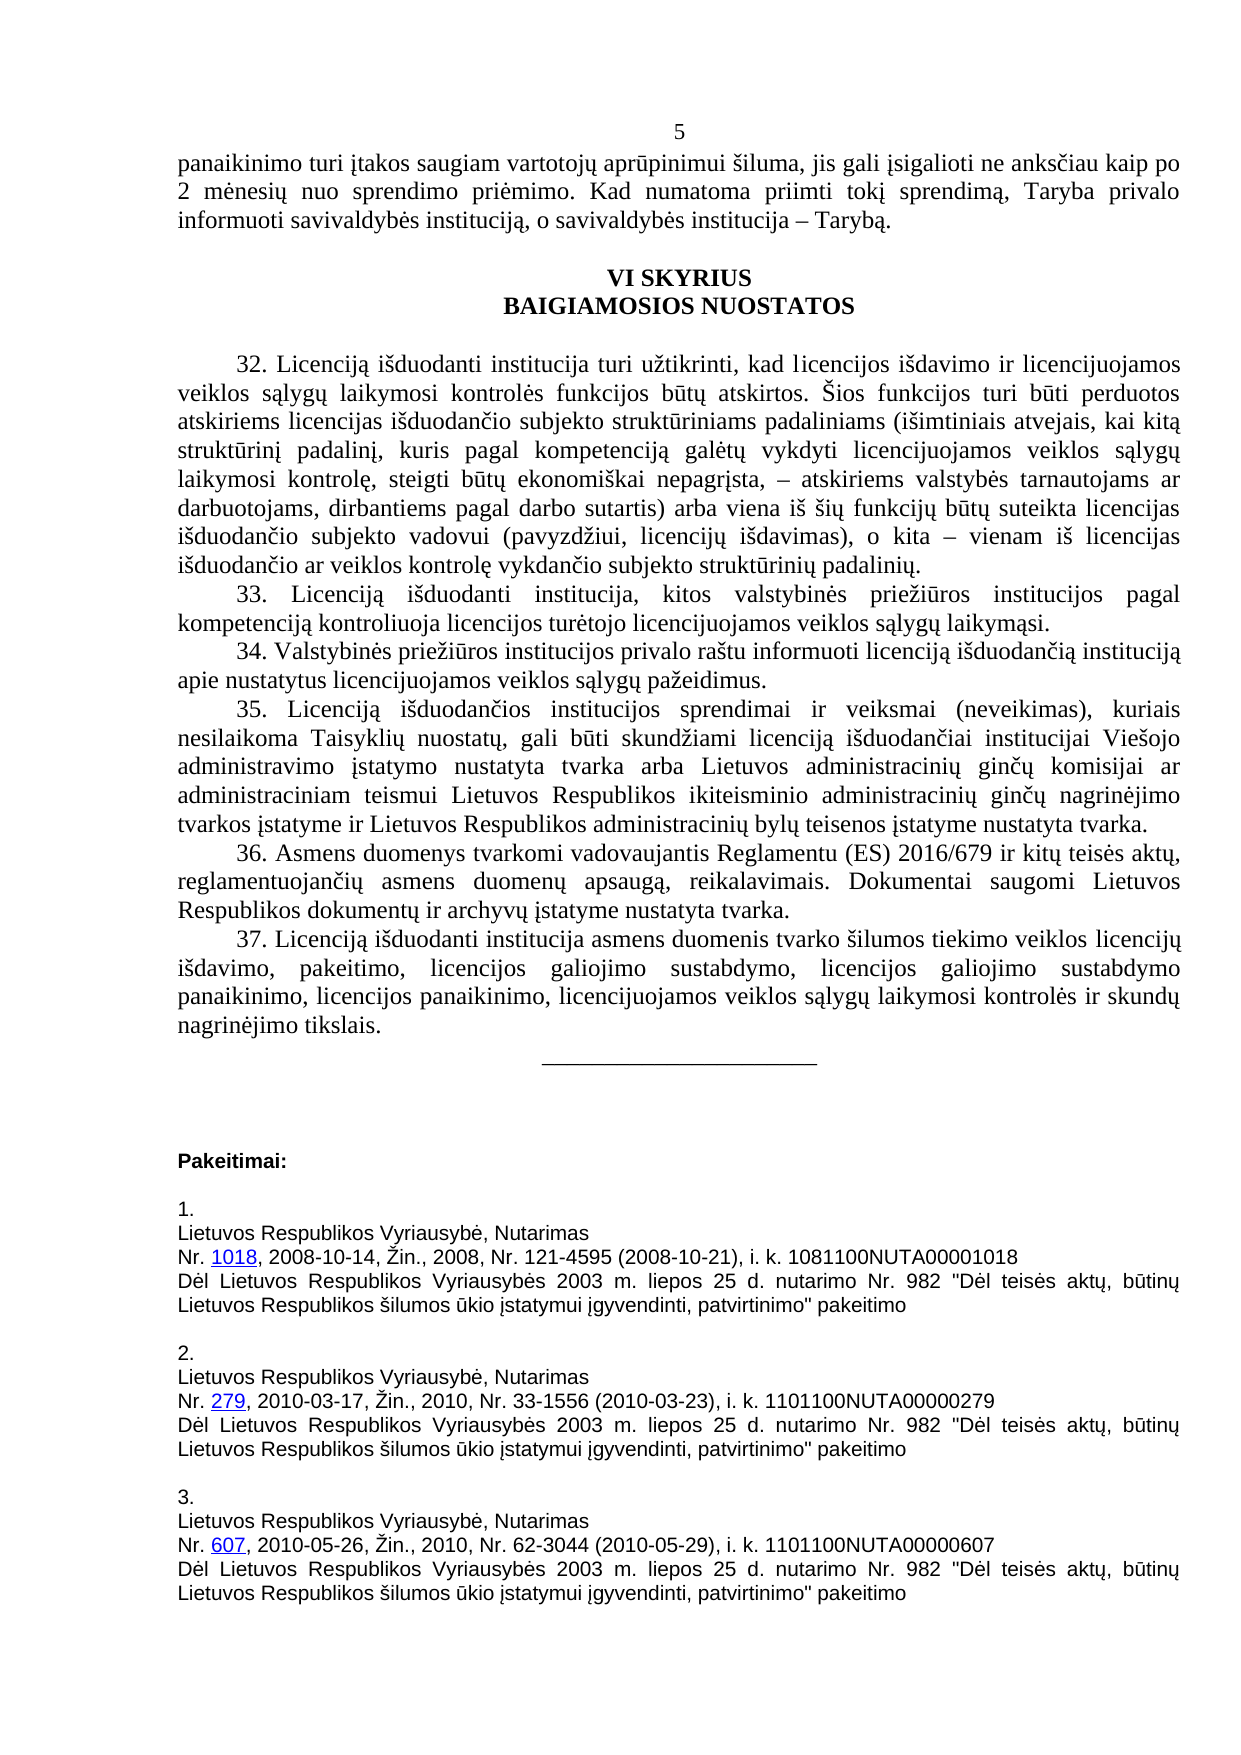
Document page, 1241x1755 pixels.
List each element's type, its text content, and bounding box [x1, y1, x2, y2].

text panaikinimo turi įtakos saugiam vartotojų aprūpinimui šiluma, jis gali įsigalioti ne anksčiau kaip po 2 mėnesių nuo sprendimo priėmimo. Kad numatoma priimti tokį sprendimą, Taryba privalo informuoti savivaldybės instituciją, o savivaldybės institucija – Tarybą. [177, 148, 1181, 234]
text Dėl Lietuvos Respublikos Vyriausybės 2003 m. liepos 25 d. nutarimo Nr. 982 "Dėl teisės aktų, būtinų Lietuvos Respublikos šilumos ūkio įstatymui įgyvendinti, patvirtinimo" pakeitimo [177, 1413, 1181, 1461]
text 37. Licenciją išduodanti institucija asmens duomenis tvarko šilumos tiekimo veiklos licencijų išdavimo, pakeitimo, licencijos galiojimo sustabdymo, licencijos galiojimo sustabdymo panaikinimo, licencijos panaikinimo, licencijuojamos veiklos sąlygų laikymosi kontrolės ir skundų nagrinėjimo tikslais. [177, 924, 1181, 1039]
text Pakeitimai: [177, 1149, 1181, 1173]
text 36. Asmens duomenys tvarkomi vadovaujantis Reglamentu (ES) 2016/679 ir kitų teisės aktų, reglamentuojančių asmens duomenų apsaugą, reikalavimais. Dokumentai saugomi Lietuvos Respublikos dokumentų ir archyvų įstatyme nustatyta tvarka. [177, 838, 1181, 924]
text 33. Licenciją išduodanti institucija, kitos valstybinės priežiūros institucijos pagal kompetenciją kontroliuoja licencijos turėtojo licencijuojamos veiklos sąlygų laikymąsi. [177, 579, 1181, 636]
text Dėl Lietuvos Respublikos Vyriausybės 2003 m. liepos 25 d. nutarimo Nr. 982 "Dėl teisės aktų, būtinų Lietuvos Respublikos šilumos ūkio įstatymui įgyvendinti, patvirtinimo" pakeitimo [177, 1556, 1181, 1604]
text Lietuvos Respublikos Vyriausybė, Nutarimas [177, 1508, 1181, 1532]
text 34. Valstybinės priežiūros institucijos privalo raštu informuoti licenciją išduodančią instituciją apie nustatytus licencijuojamos veiklos sąlygų pažeidimus. [177, 636, 1181, 694]
text VI SKYRIUS [177, 263, 1181, 291]
text Dėl Lietuvos Respublikos Vyriausybės 2003 m. liepos 25 d. nutarimo Nr. 982 "Dėl teisės aktų, būtinų Lietuvos Respublikos šilumos ūkio įstatymui įgyvendinti, patvirtinimo" pakeitimo [177, 1269, 1181, 1317]
text 3. [177, 1484, 1181, 1508]
text ______________________ [177, 1039, 1181, 1068]
text 35. Licenciją išduodančios institucijos sprendimai ir veiksmai (neveikimas), kuriais nesilaikoma Taisyklių nuostatų, gali būti skundžiami licenciją išduodančiai institucijai Viešojo administravimo įstatymo nustatyta tvarka arba Lietuvos administracinių ginčų komisijai ar administraciniam teismui Lietuvos Respublikos ikiteisminio administracinių ginčų nagrinėjimo tvarkos įstatyme ir Lietuvos Respublikos administracinių bylų teisenos įstatyme nustatyta tvarka. [177, 694, 1181, 838]
text Nr. 607, 2010-05-26, Žin., 2010, Nr. 62-3044 (2010-05-29), i. k. 1101100NUTA00000607 [177, 1532, 1181, 1556]
text Nr. 279, 2010-03-17, Žin., 2010, Nr. 33-1556 (2010-03-23), i. k. 1101100NUTA00000279 [177, 1389, 1181, 1413]
text Nr. 1018, 2008-10-14, Žin., 2008, Nr. 121-4595 (2008-10-21), i. k. 1081100NUTA00001018 [177, 1245, 1181, 1269]
subtitle Baigiamosios nuostatos [177, 291, 1181, 320]
text 32. Licenciją išduodanti institucija turi užtikrinti, kad licencijos išdavimo ir licencijuojamos veiklos sąlygų laikymosi kontrolės funkcijos būtų atskirtos. Šios funkcijos turi būti perduotos atskiriems licencijas išduodančio subjekto struktūriniams padaliniams (išimtiniais atvejais, kai kitą struktūrinį padalinį, kuris pagal kompetenciją galėtų vykdyti licencijuojamos veiklos sąlygų laikymosi kontrolę, steigti būtų ekonomiškai nepagrįsta, – atskiriems valstybės tarnautojams ar darbuotojams, dirbantiems pagal darbo sutartis) arba viena iš šių funkcijų būtų suteikta licencijas išduodančio subjekto vadovui (pavyzdžiui, licencijų išdavimas), o kita – vienam iš licencijas išduodančio ar veiklos kontrolę vykdančio subjekto struktūrinių padalinių. [177, 349, 1181, 579]
text 2. [177, 1341, 1181, 1365]
text Lietuvos Respublikos Vyriausybė, Nutarimas [177, 1221, 1181, 1245]
text 1. [177, 1197, 1181, 1221]
text Lietuvos Respublikos Vyriausybė, Nutarimas [177, 1365, 1181, 1389]
